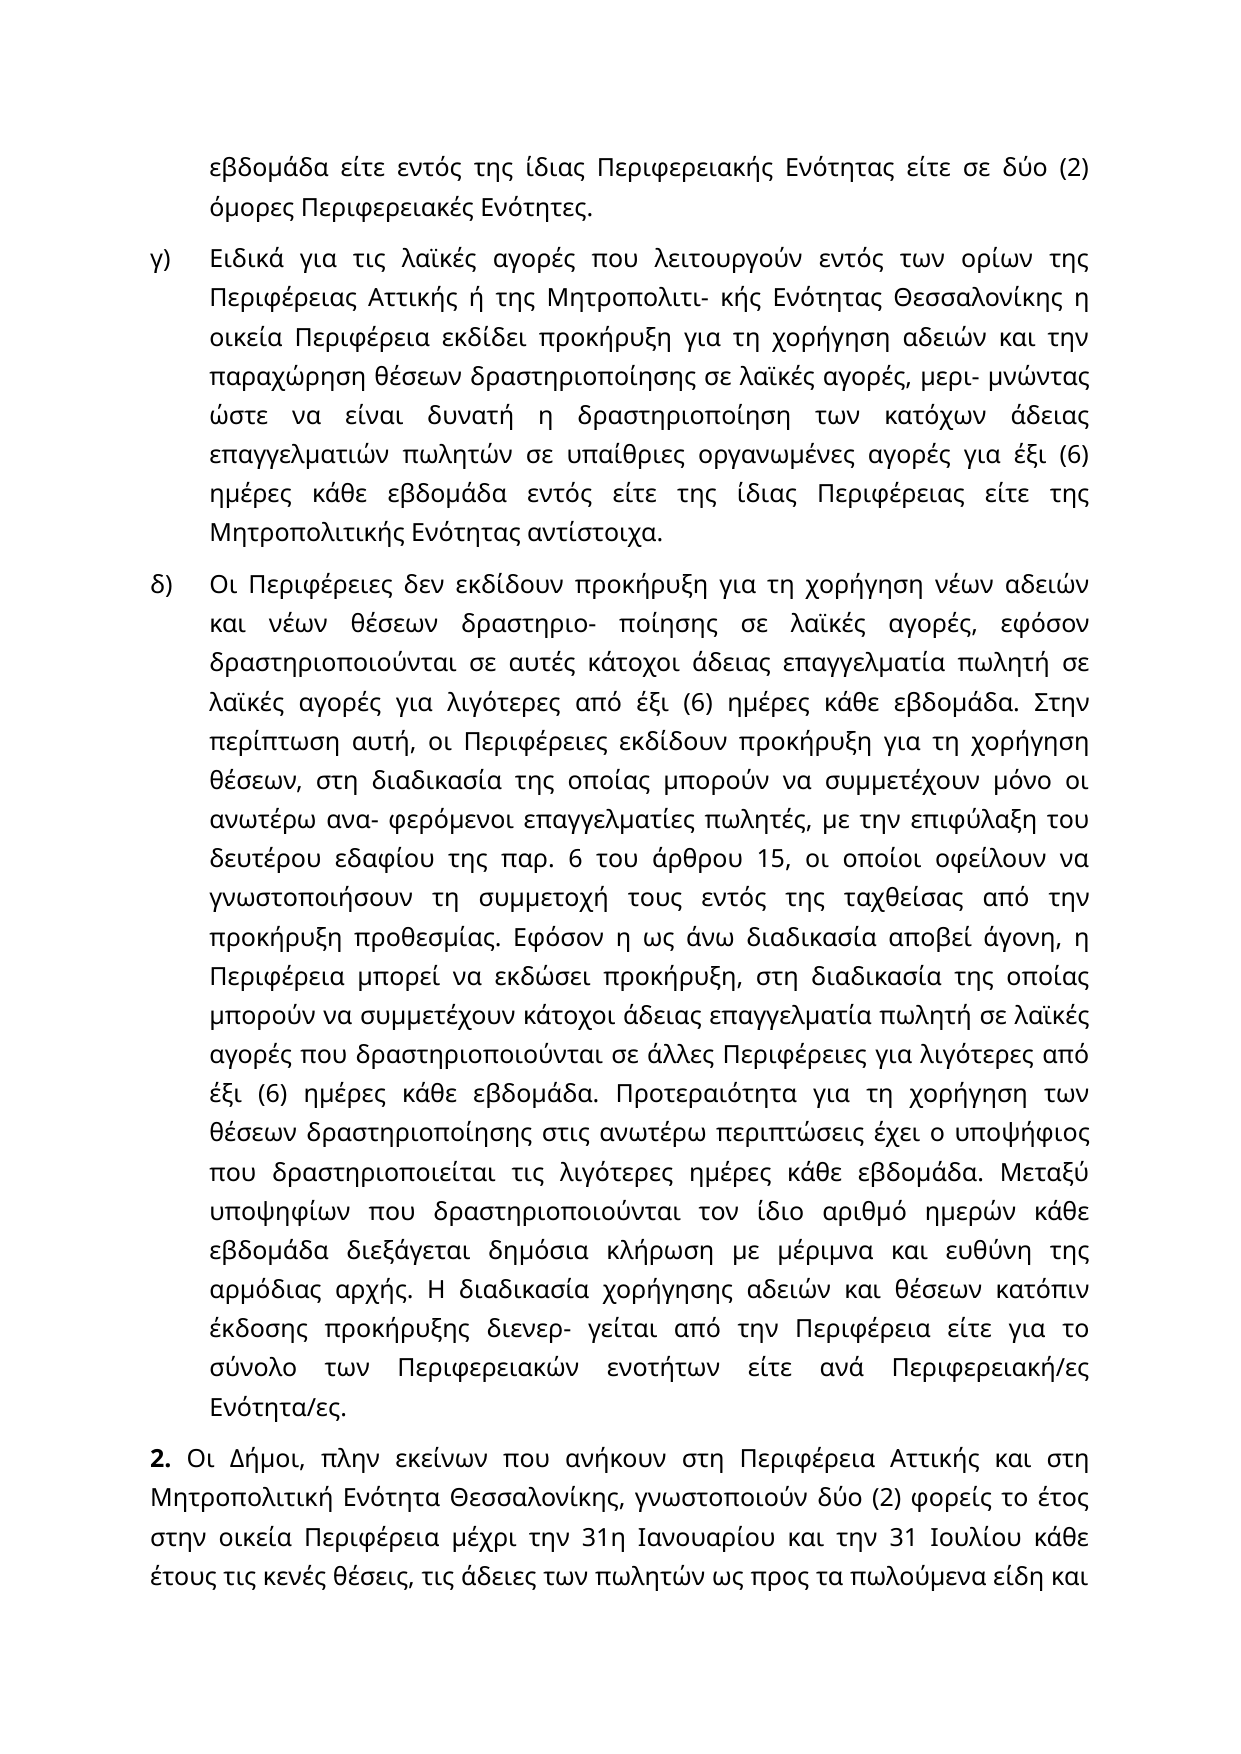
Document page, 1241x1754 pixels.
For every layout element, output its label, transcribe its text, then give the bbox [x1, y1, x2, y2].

list εβδομάδα είτε εντός της ίδιας Περιφερειακής Ενότητας είτε σε δύο (2) όμορες Περιφερειακές Ενότητες. [150, 150, 1090, 223]
list δ) Οι Περιφέρειες δεν εκδίδουν προκήρυξη για τη χορήγηση νέων αδειών και νέων θέσεων δραστηριο- ποίησης σε λαϊκές αγορές, εφόσον δραστηριοποιούνται σε αυτές κάτοχοι άδειας επαγγελματία πωλητή σε λαϊκές αγορές για λιγότερες από έξι (6) ημέρες κάθε εβδομάδα. Στην περίπτωση αυτή, οι Περιφέρειες εκδίδουν προκήρυξη για τη χορήγηση θέσεων, στη διαδικασία της οποίας μπορούν να συμμετέχουν μόνο οι ανωτέρω ανα- φερόμενοι επαγγελματίες πωλητές, με την επιφύλαξη του δευτέρου εδαφίου της παρ. 6 του άρθρου 15, οι οποίοι οφείλουν να γνωστοποιήσουν τη συμμετοχή τους εντός της ταχθείσας από την προκήρυξη προθεσμίας. Εφόσον η ως άνω διαδικασία αποβεί άγονη, η Περιφέρεια μπορεί να εκδώσει προκήρυξη, στη διαδικασία της οποίας μπορούν να συμμετέχουν κάτοχοι άδειας επαγγελματία πωλητή σε λαϊκές αγορές που δραστηριοποιούνται σε άλλες Περιφέρειες για λιγότερες από έξι (6) ημέρες κάθε εβδομάδα. Προτεραιότητα για τη χορήγηση των θέσεων δραστηριοποίησης στις ανωτέρω περιπτώσεις έχει ο υποψήφιος που δραστηριοποιείται τις λιγότερες ημέρες κάθε εβδομάδα. Μεταξύ υποψηφίων που δραστηριοποιούνται τον ίδιο αριθμό ημερών κάθε εβδομάδα διεξάγεται δημόσια κλήρωση με μέριμνα και ευθύνη της αρμόδιας αρχής. Η διαδικασία χορήγησης αδειών και θέσεων κατόπιν έκδοσης προκήρυξης διενερ- γείται από την Περιφέρεια είτε για το σύνολο των Περιφερειακών ενοτήτων είτε ανά Περιφερειακή/ες Ενότητα/ες. [150, 567, 1090, 1423]
list γ) Ειδικά για τις λαϊκές αγορές που λειτουργούν εντός των ορίων της Περιφέρειας Αττικής ή της Μητροπολιτι- κής Ενότητας Θεσσαλονίκης η οικεία Περιφέρεια εκδίδει προκήρυξη για τη χορήγηση αδειών και την παραχώρηση θέσεων δραστηριοποίησης σε λαϊκές αγορές, μερι- μνώντας ώστε να είναι δυνατή η δραστηριοποίηση των κατόχων άδειας επαγγελματιών πωλητών σε υπαίθριες οργανωμένες αγορές για έξι (6) ημέρες κάθε εβδομάδα εντός είτε της ίδιας Περιφέρειας είτε της Μητροπολιτικής Ενότητας αντίστοιχα. [150, 241, 1090, 549]
text 2. Οι Δήμοι, πλην εκείνων που ανήκουν στη Περιφέρεια Αττικής και στη Μητροπολιτική Ενότητα Θεσσαλονίκης, γνωστοποιούν δύο (2) φορείς το έτος στην οικεία Περιφέρεια μέχρι την 31η Ιανουαρίου και την 31 Ιουλίου κάθε έτους τις κενές θέσεις, τις άδειες των πωλητών ως προς τα πωλούμενα είδη και [150, 1441, 1090, 1592]
